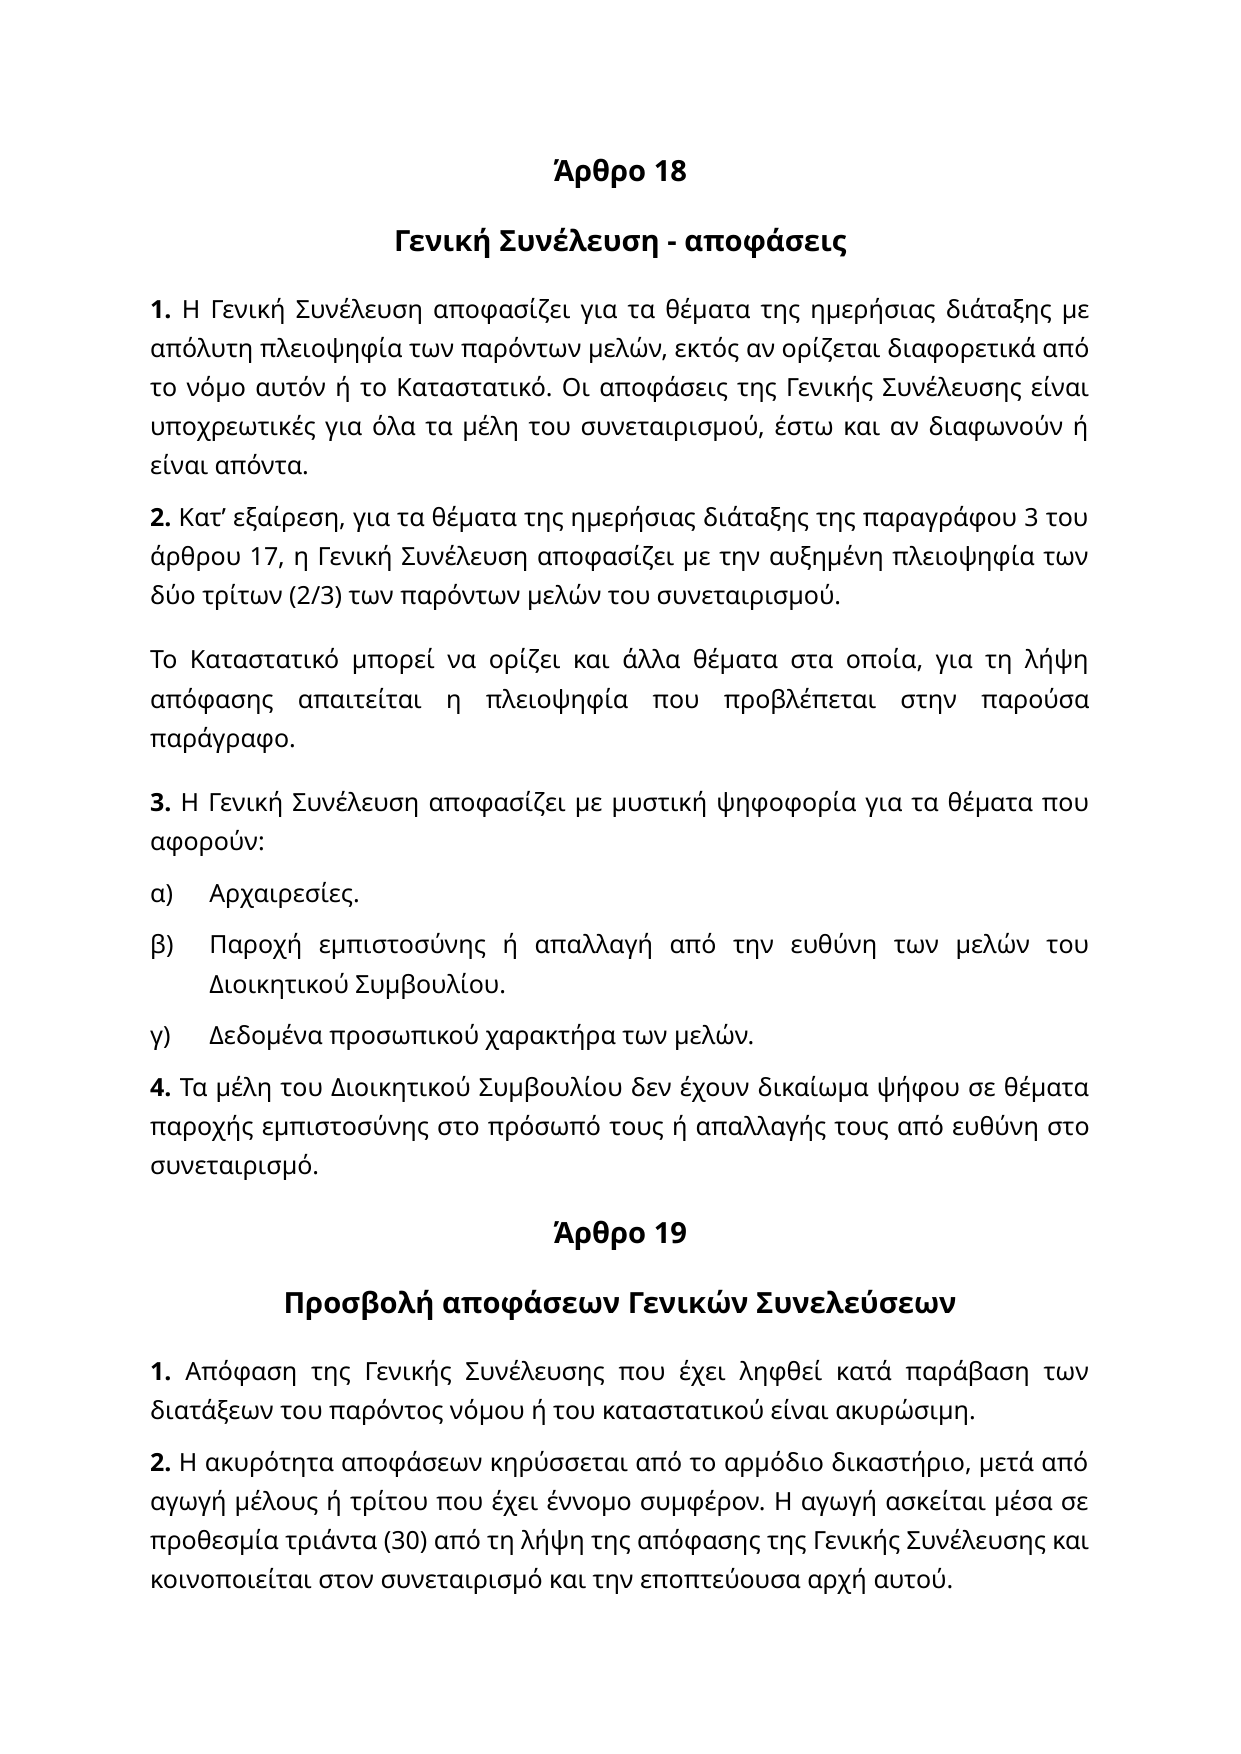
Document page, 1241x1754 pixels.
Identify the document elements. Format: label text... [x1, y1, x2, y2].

text 4. Τα μέλη του Διοικητικού Συμβουλίου δεν έχουν δικαίωμα ψήφου σε θέματα παροχής εμπιστοσύνης στο πρόσωπό τους ή απαλλαγής τους από ευθύνη στο συνεταιρισμό. [150, 1069, 1090, 1182]
subtitle Γενική Συνέλευση - αποφάσεις [150, 221, 1090, 260]
list α) Αρχαιρεσίες. [150, 875, 1090, 909]
text 3. Η Γενική Συνέλευση αποφασίζει με μυστική ψηφοφορία για τα θέματα που αφορούν: [150, 784, 1090, 858]
text 1. Απόφαση της Γενικής Συνέλευσης που έχει ληφθεί κατά παράβαση των διατάξεων του παρόντος νόμου ή του καταστατικού είναι ακυρώσιμη. [150, 1353, 1090, 1427]
list γ) Δεδομένα προσωπικού χαρακτήρα των μελών. [150, 1018, 1090, 1052]
text 1. Η Γενική Συνέλευση αποφασίζει για τα θέματα της ημερήσιας διάταξης με απόλυτη πλειοψηφία των παρόντων μελών, εκτός αν ορίζεται διαφορετικά από το νόμο αυτόν ή το Καταστατικό. Οι αποφάσεις της Γενικής Συνέλευσης είναι υποχρεωτικές για όλα τα μέλη του συνεταιρισμού, έστω και αν διαφωνούν ή είναι απόντα. [150, 291, 1090, 482]
list β) Παροχή εμπιστοσύνης ή απαλλαγή από την ευθύνη των μελών του Διοικητικού Συμβουλίου. [150, 927, 1090, 1000]
text Το Καταστατικό μπορεί να ορίζει και άλλα θέματα στα οποία, για τη λήψη απόφασης απαιτείται η πλειοψηφία που προβλέπεται στην παρούσα παράγραφο. [150, 642, 1090, 754]
subtitle Προσβολή αποφάσεων Γενικών Συνελεύσεων [150, 1283, 1090, 1322]
subtitle Άρθρο 19 [150, 1212, 1090, 1252]
subtitle Άρθρο 18 [150, 150, 1090, 190]
text 2. Η ακυρότητα αποφάσεων κηρύσσεται από το αρμόδιο δικαστήριο, μετά από αγωγή μέλους ή τρίτου που έχει έννομο συμφέρον. Η αγωγή ασκείται μέσα σε προθεσμία τριάντα (30) από τη λήψη της απόφασης της Γενικής Συνέλευσης και κοινοποιείται στον συνεταιρισμό και την εποπτεύουσα αρχή αυτού. [150, 1444, 1090, 1596]
text 2. Κατ’ εξαίρεση, για τα θέματα της ημερήσιας διάταξης της παραγράφου 3 του άρθρου 17, η Γενική Συνέλευση αποφασίζει με την αυξημένη πλειοψηφία των δύο τρίτων (2/3) των παρόντων μελών του συνεταιρισμού. [150, 499, 1090, 612]
